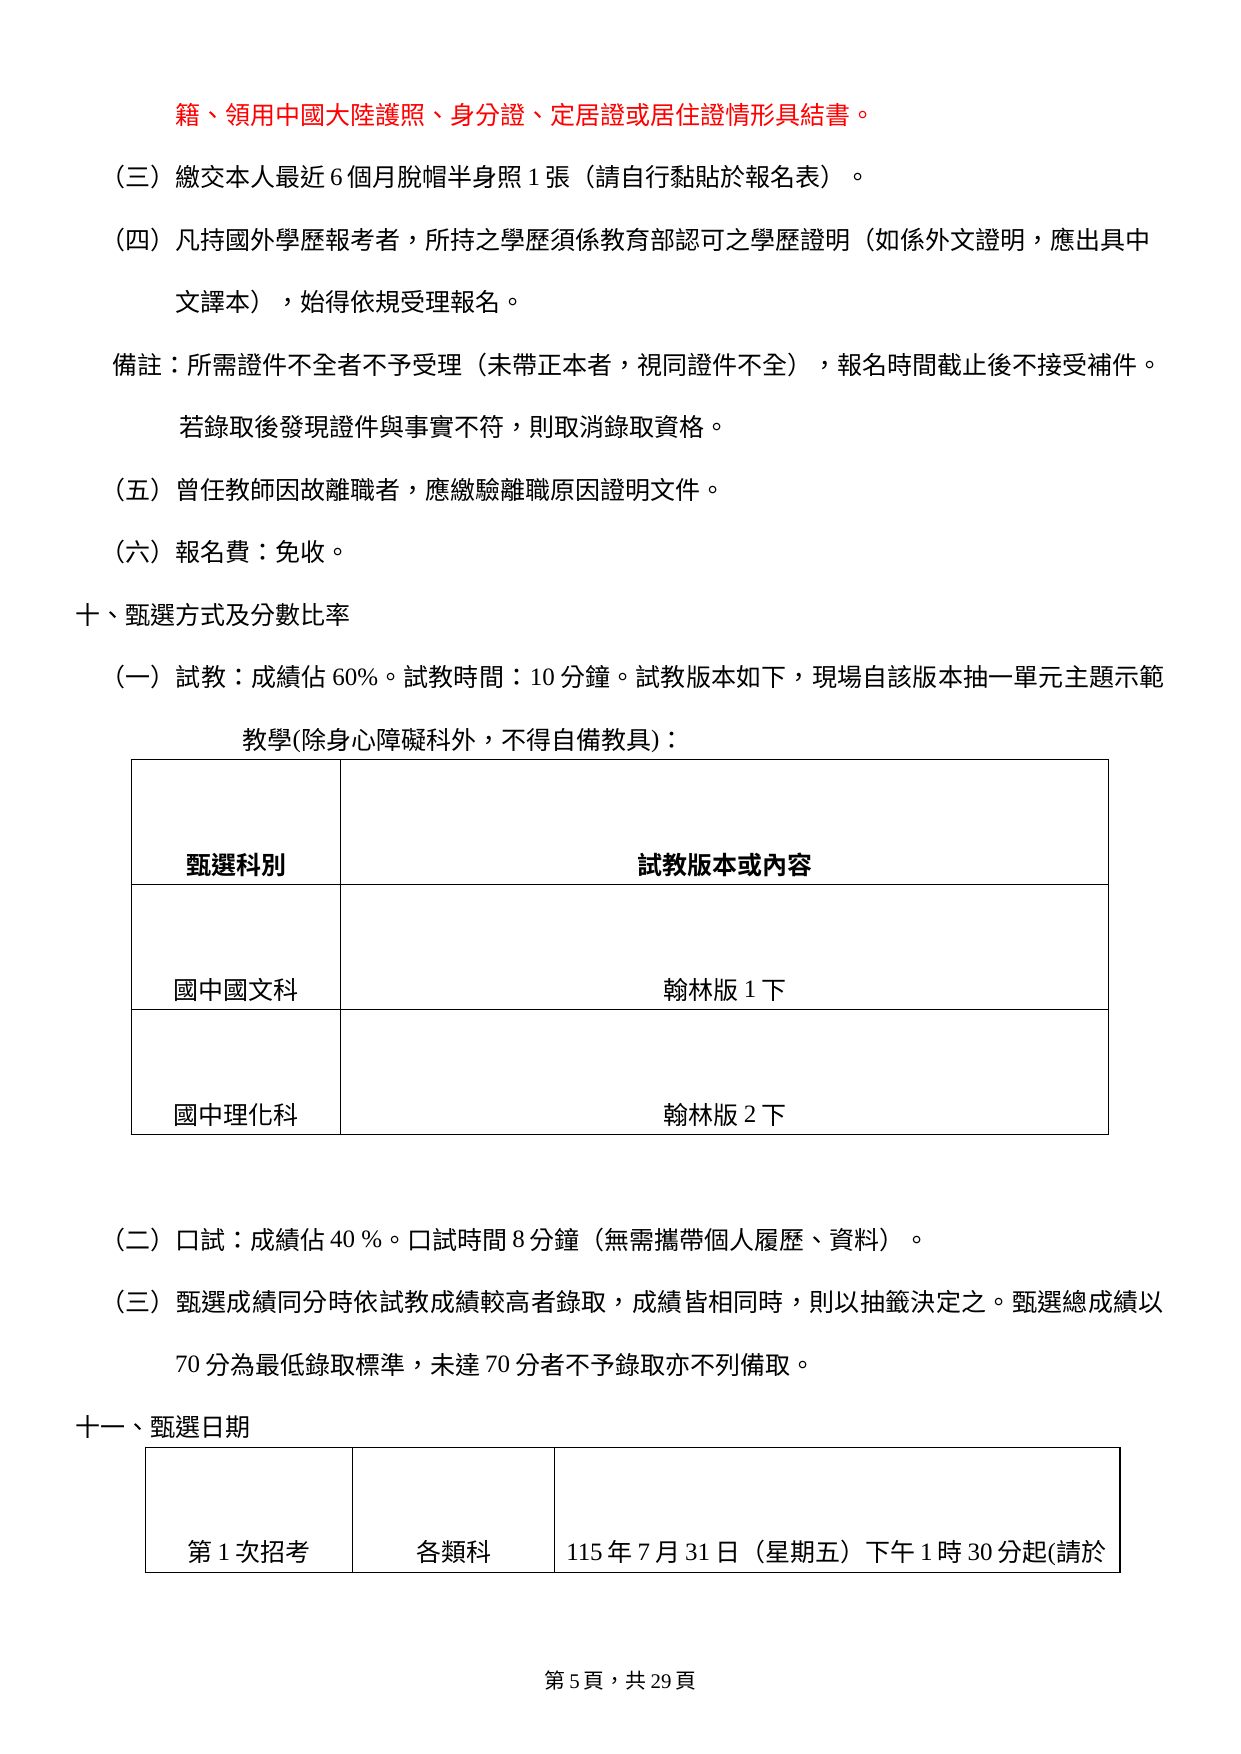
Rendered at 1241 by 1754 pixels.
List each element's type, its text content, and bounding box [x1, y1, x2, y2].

text （一）試教：成績佔60%。試教時間：10分鐘。試教版本如下，現場自該版本抽一單元主題示範教學(除身心障礙科外，不得自備教具)： [100, 634, 1165, 759]
table_header 試教版本或內容 [341, 760, 1108, 884]
table_cell 國中理化科 [132, 1010, 340, 1134]
table_cell 國中國文科 [132, 885, 340, 1009]
text 十一、甄選日期 [75, 1384, 1165, 1447]
table_header 第1次招考 [146, 1448, 352, 1572]
text （三）繳交本人最近6個月脫帽半身照1張（請自行黏貼於報名表）。 [100, 134, 1165, 197]
text 籍、領用中國大陸護照、身分證、定居證或居住證情形具結書。 [100, 72, 1165, 134]
text （三）甄選成績同分時依試教成績較高者錄取，成績皆相同時，則以抽籤決定之。甄選總成績以70分為最低錄取標準，未達70分者不予錄取亦不列備取。 [100, 1259, 1165, 1384]
text （四）凡持國外學歷報考者，所持之學歷須係教育部認可之學歷證明（如係外文證明，應出具中文譯本），始得依規受理報名。 [100, 197, 1165, 322]
table_header 115年7月31日（星期五）下午1時30分起(請於 [555, 1448, 1119, 1572]
text 備註：所需證件不全者不予受理（未帶正本者，視同證件不全），報名時間截止後不接受補件。若錄取後發現證件與事實不符，則取消錄取資格。 [112, 322, 1165, 447]
table_cell 翰林版1下 [341, 885, 1108, 1009]
text （六）報名費：免收。 [100, 509, 1165, 572]
text （五）曾任教師因故離職者，應繳驗離職原因證明文件。 [100, 447, 1165, 509]
table_cell 翰林版2下 [341, 1010, 1108, 1134]
text 十、甄選方式及分數比率 [75, 572, 1165, 634]
text （二）口試：成績佔40 %。口試時間8分鐘（無需攜帶個人履歷、資料）。 [100, 1197, 1165, 1259]
table_header 甄選科別 [132, 760, 340, 884]
table_header 各類科 [353, 1448, 554, 1572]
